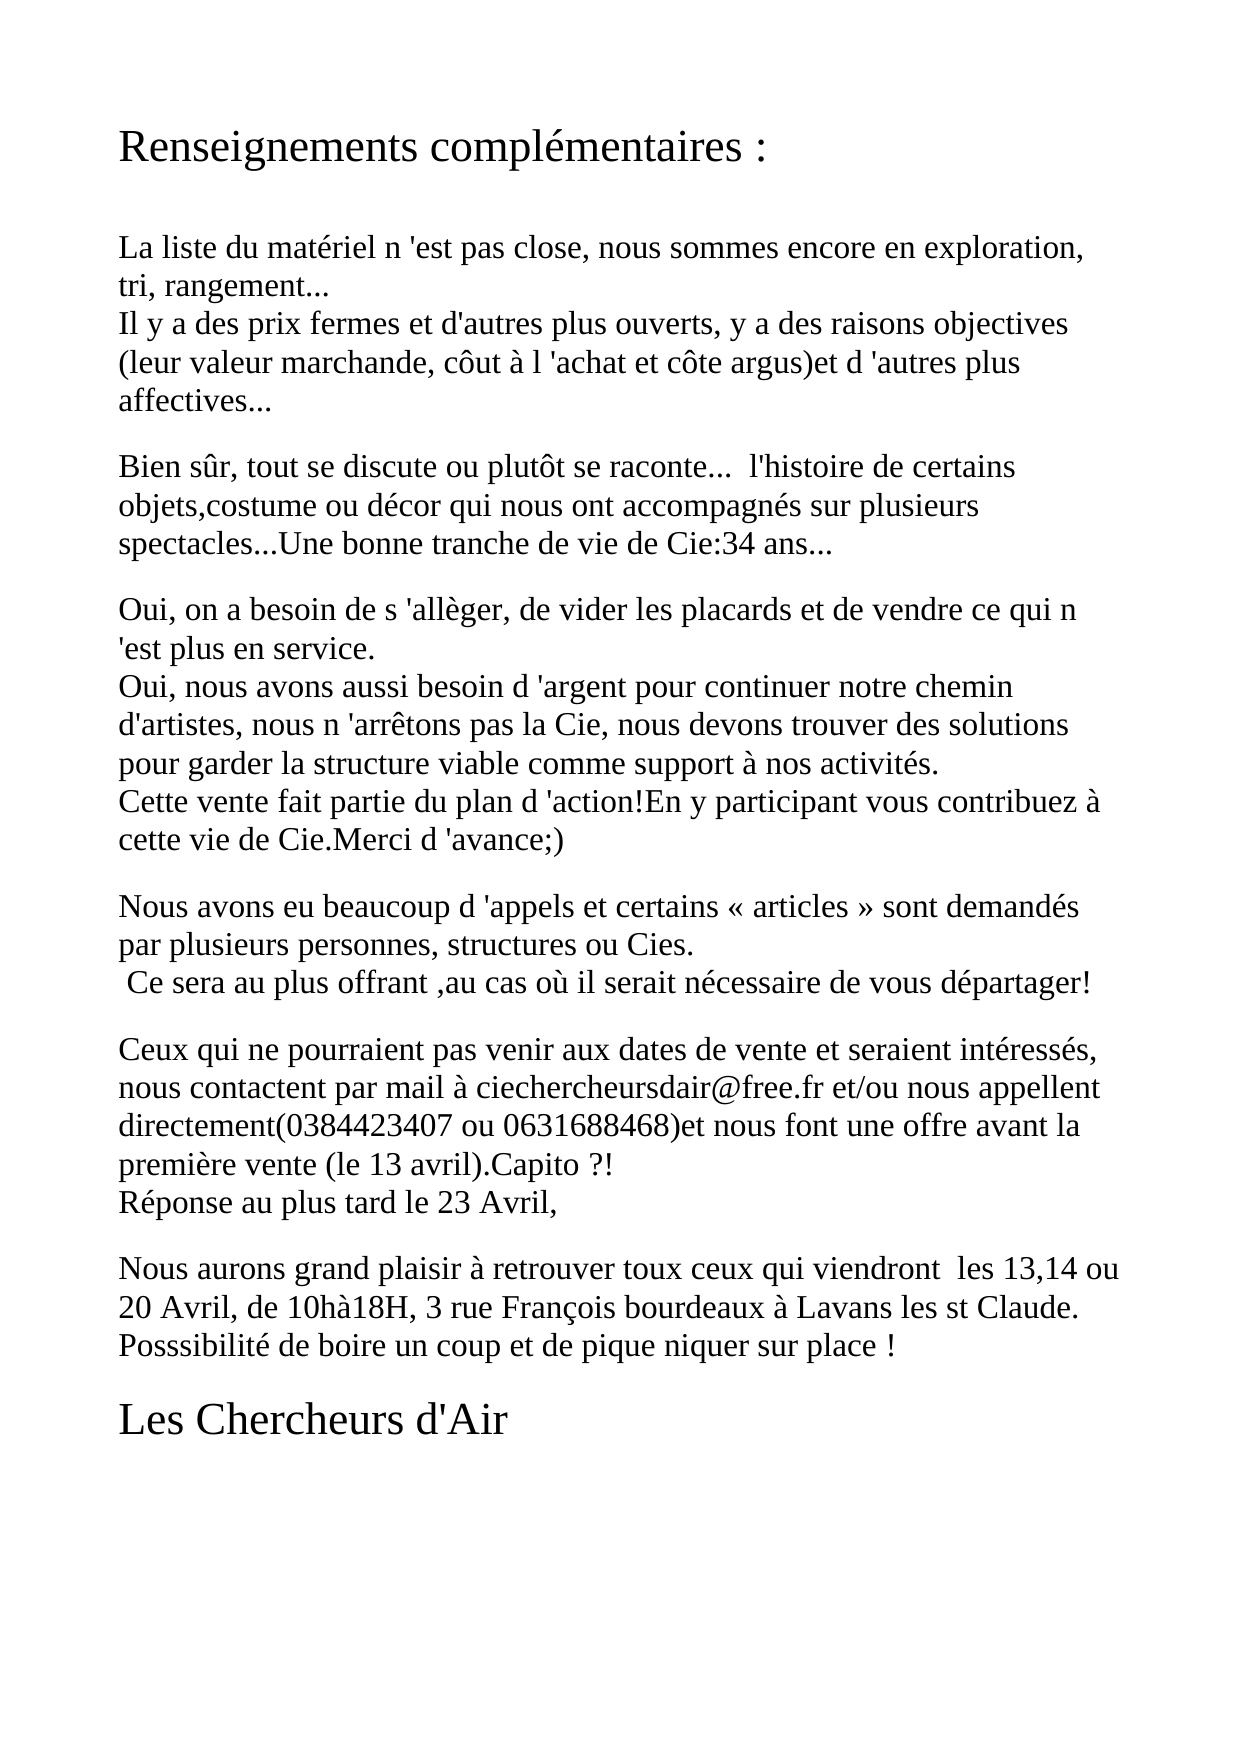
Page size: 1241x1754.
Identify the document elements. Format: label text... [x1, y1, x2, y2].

text Les Chercheurs d'Air [118, 1392, 1122, 1444]
text Il y a des prix fermes et d'autres plus ouverts, y a des raisons objectives (leur valeur marchande, côut à l 'achat et côte argus)et d 'autres plus affectives... [118, 303, 1122, 418]
text Nous avons eu beaucoup d 'appels et certains « articles » sont demandés par plusieurs personnes, structures ou Cies. [118, 886, 1122, 963]
text Ceux qui ne pourraient pas venir aux dates de vente et seraient intéressés, [118, 1029, 1122, 1067]
text Réponse au plus tard le 23 Avril, [118, 1182, 1122, 1221]
text Oui, nous avons aussi besoin d 'argent pour continuer notre chemin d'artistes, nous n 'arrêtons pas la Cie, nous devons trouver des solutions pour garder la structure viable comme support à nos activités. [118, 666, 1122, 781]
text La liste du matériel n 'est pas close, nous sommes encore en exploration, tri, rangement... [118, 227, 1122, 303]
text Nous aurons grand plaisir à retrouver toux ceux qui viendront les 13,14 ou 20 Avril, de 10hà18H, 3 rue François bourdeaux à Lavans les st Claude. Posssibilité de boire un coup et de pique niquer sur place ! [118, 1249, 1122, 1364]
text Oui, on a besoin de s 'allèger, de vider les placards et de vendre ce qui n 'est plus en service. [118, 589, 1122, 666]
text cette vie de Cie.Merci d 'avance;) [118, 819, 1122, 858]
text nous contactent par mail à ciechercheursdair@free.fr et/ou nous appellent directement(0384423407 ou 0631688468)et nous font une offre avant la première vente (le 13 avril).Capito ?! [118, 1067, 1122, 1182]
text Ce sera au plus offrant ,au cas où il serait nécessaire de vous départager! [118, 963, 1122, 1001]
text Bien sûr, tout se discute ou plutôt se raconte... l'histoire de certains objets,costume ou décor qui nous ont accompagnés sur plusieurs spectacles...Une bonne tranche de vie de Cie:34 ans... [118, 447, 1122, 562]
text Renseignements complémentaires : [118, 118, 1122, 171]
text Cette vente fait partie du plan d 'action!En y participant vous contribuez à [118, 781, 1122, 819]
